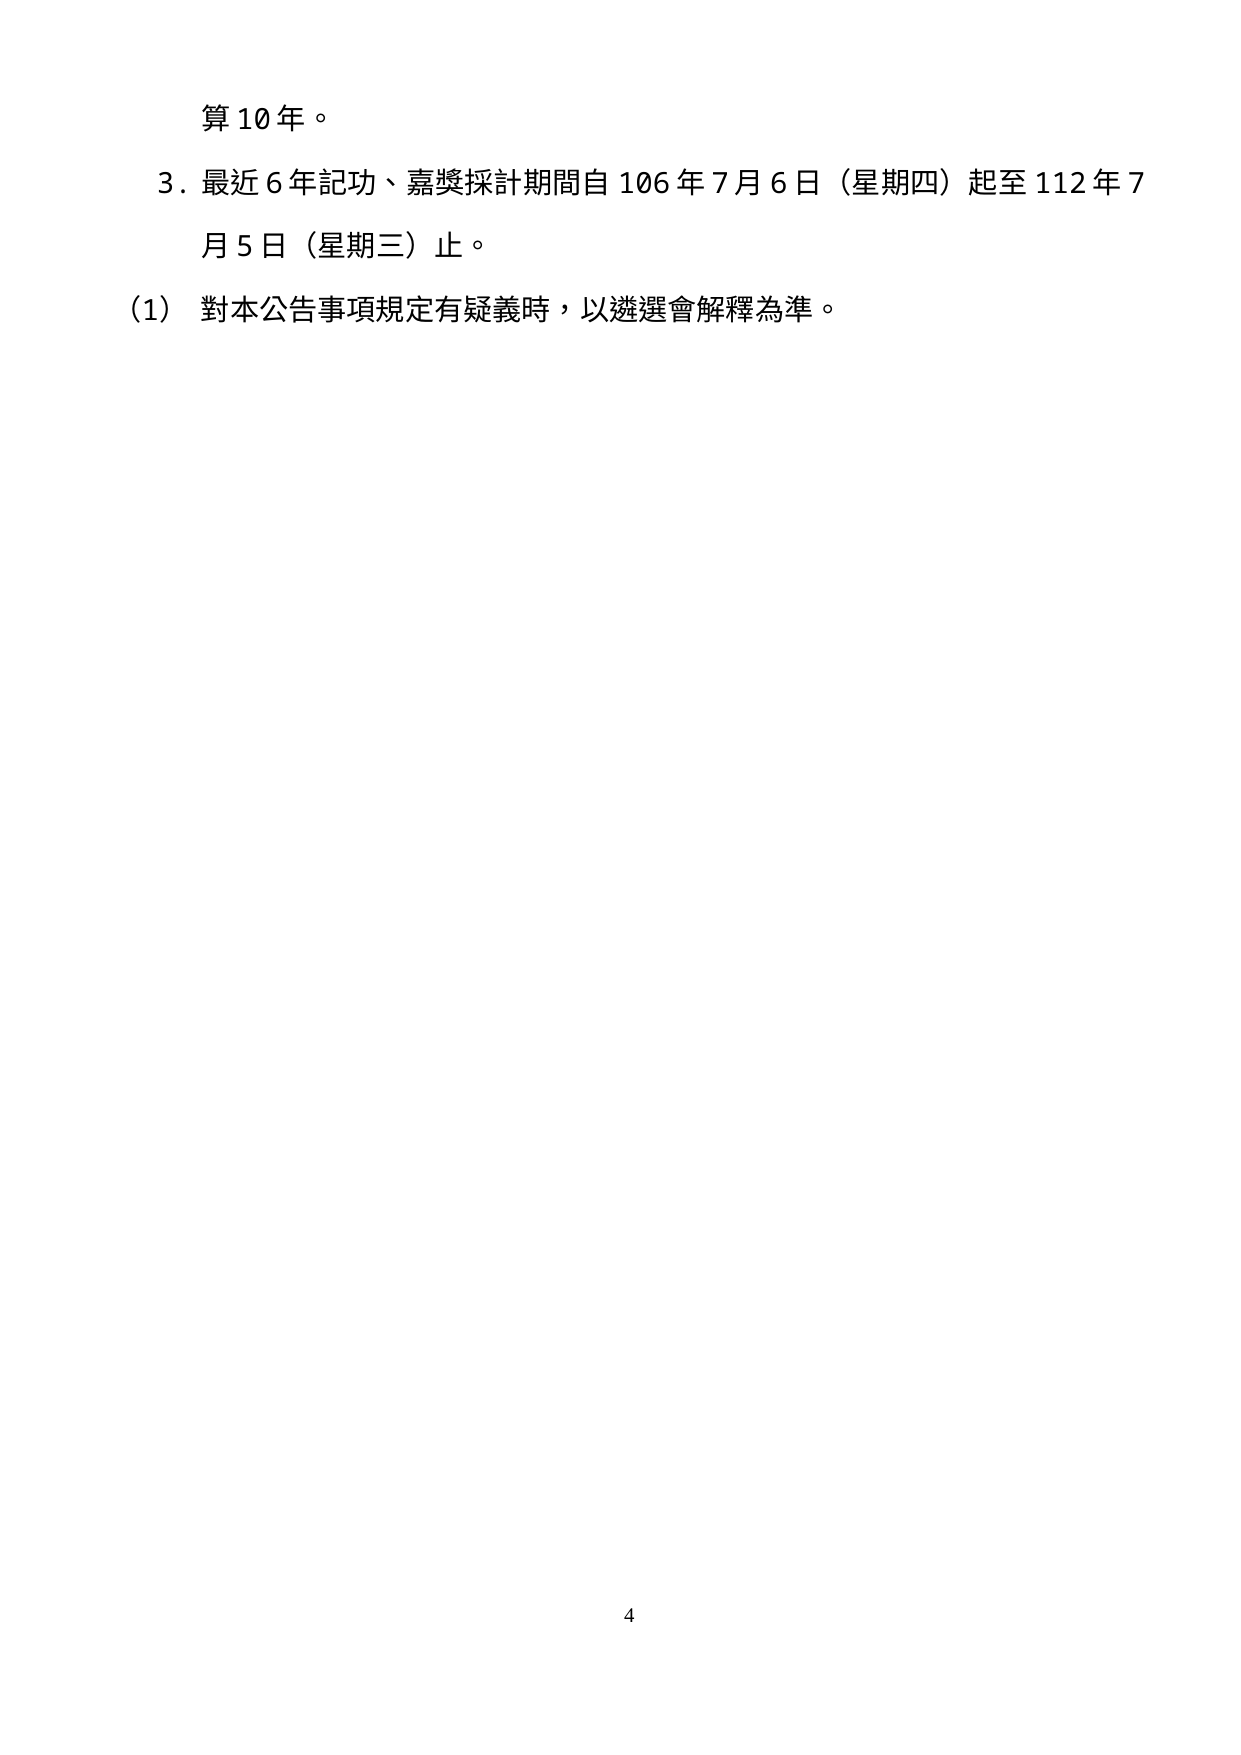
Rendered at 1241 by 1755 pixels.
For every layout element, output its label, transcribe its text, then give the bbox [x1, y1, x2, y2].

list 最近6年記功、嘉獎採計期間自106年7月6日（星期四）起至112年7月5日（星期三）止。 [157, 159, 1146, 265]
list 算10年。 [157, 96, 1146, 138]
list 對本公告事項規定有疑義時，以遴選會解釋為準。 [112, 286, 1146, 329]
